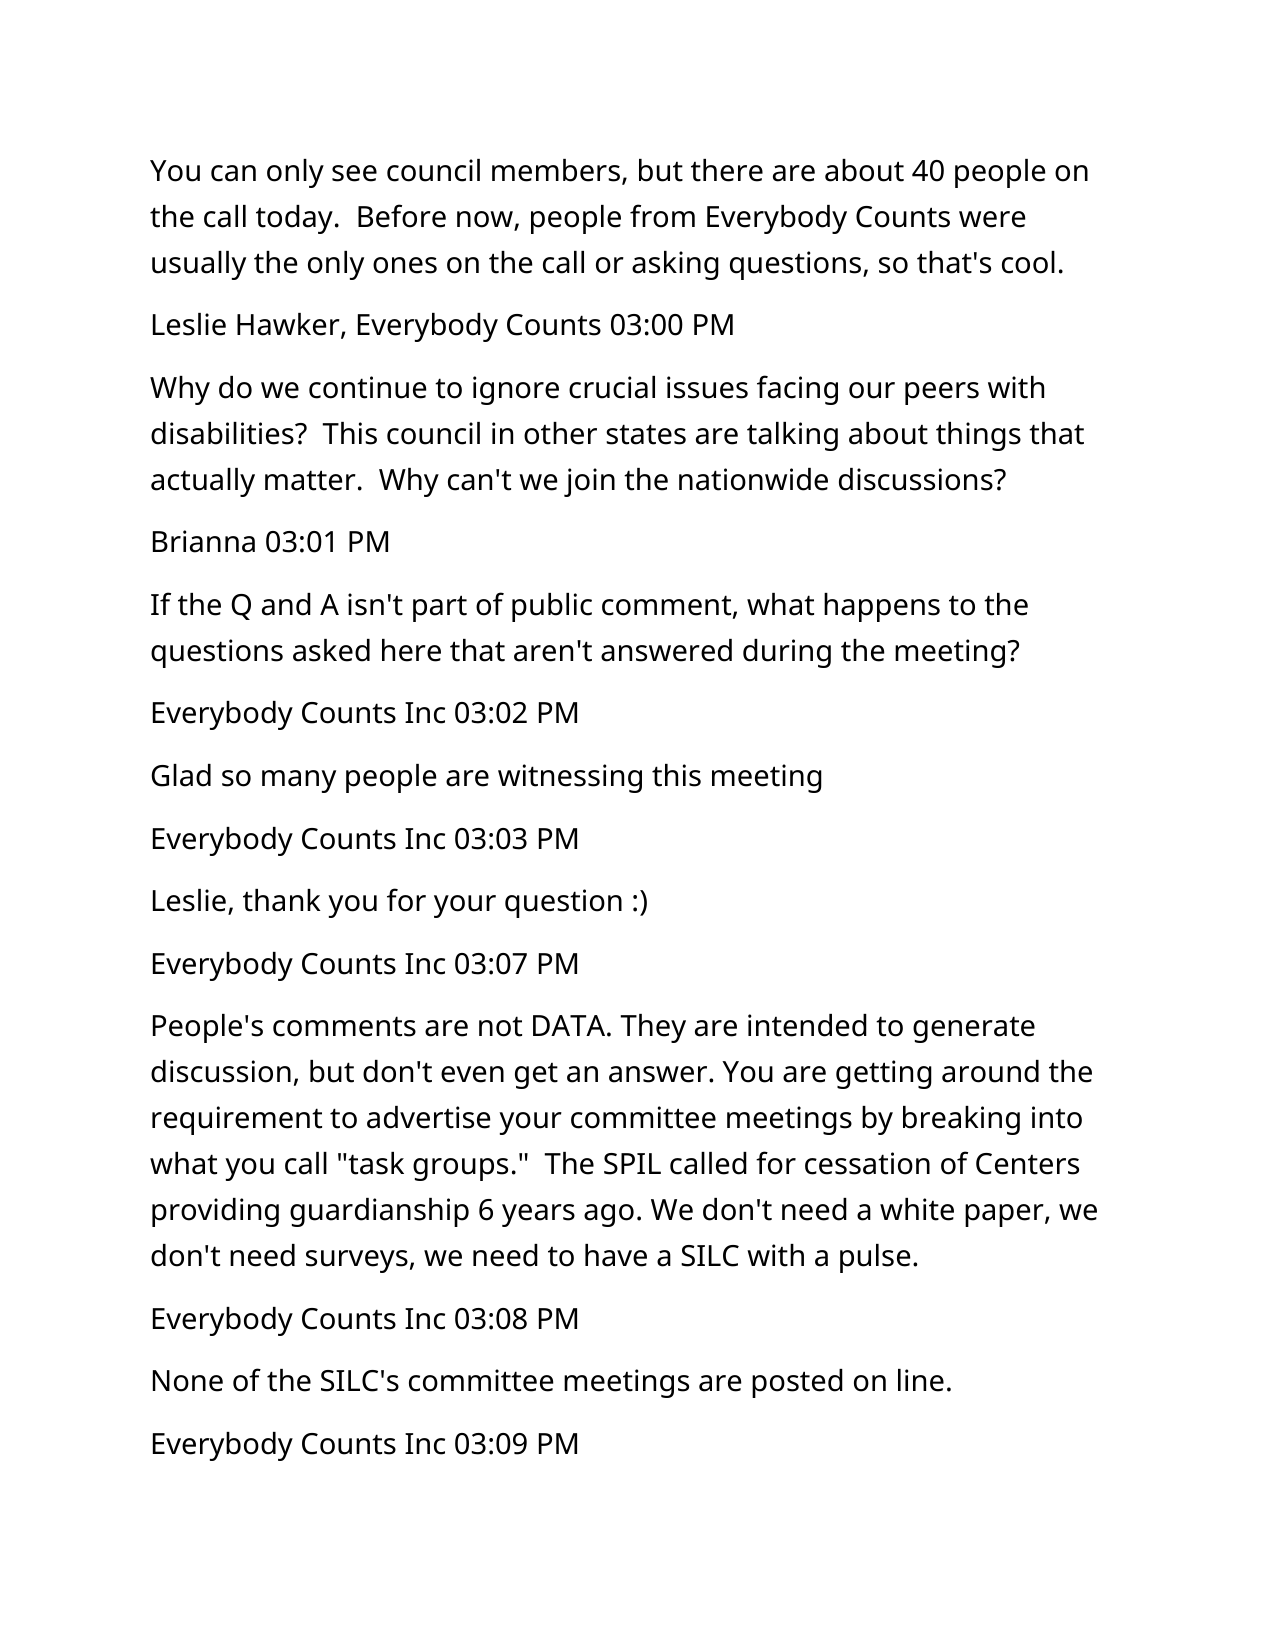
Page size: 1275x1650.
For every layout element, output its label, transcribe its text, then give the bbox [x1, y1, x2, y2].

text Leslie, thank you for your question :) [150, 881, 1125, 920]
text Leslie Hawker, Everybody Counts 03:00 PM [150, 304, 1125, 344]
text You can only see council members, but there are about 40 people on the call today. Before now, people from Everybody Counts were usually the only ones on the call or asking questions, so that's cool. [150, 150, 1125, 282]
text Everybody Counts Inc 03:07 PM [150, 943, 1125, 983]
text Everybody Counts Inc 03:09 PM [150, 1423, 1125, 1463]
text Brianna 03:01 PM [150, 522, 1125, 561]
text People's comments are not DATA. They are intended to generate discussion, but don't even get an answer. You are getting around the requirement to advertise your committee meetings by breaking into what you call "task groups." The SPIL called for cessation of Centers providing guardianship 6 years ago. We don't need a white paper, we don't need surveys, we need to have a SILC with a pulse. [150, 1006, 1125, 1275]
text Everybody Counts Inc 03:02 PM [150, 693, 1125, 732]
text Why do we continue to ignore crucial issues facing our peers with disabilities? This council in other states are talking about things that actually matter. Why can't we join the nationwide discussions? [150, 367, 1125, 499]
text Everybody Counts Inc 03:03 PM [150, 818, 1125, 858]
text If the Q and A isn't part of public comment, what happens to the questions asked here that aren't answered during the meeting? [150, 584, 1125, 670]
text Glad so many people are witnessing this meeting [150, 755, 1125, 795]
text None of the SILC's committee meetings are posted on line. [150, 1361, 1125, 1400]
text Everybody Counts Inc 03:08 PM [150, 1298, 1125, 1338]
